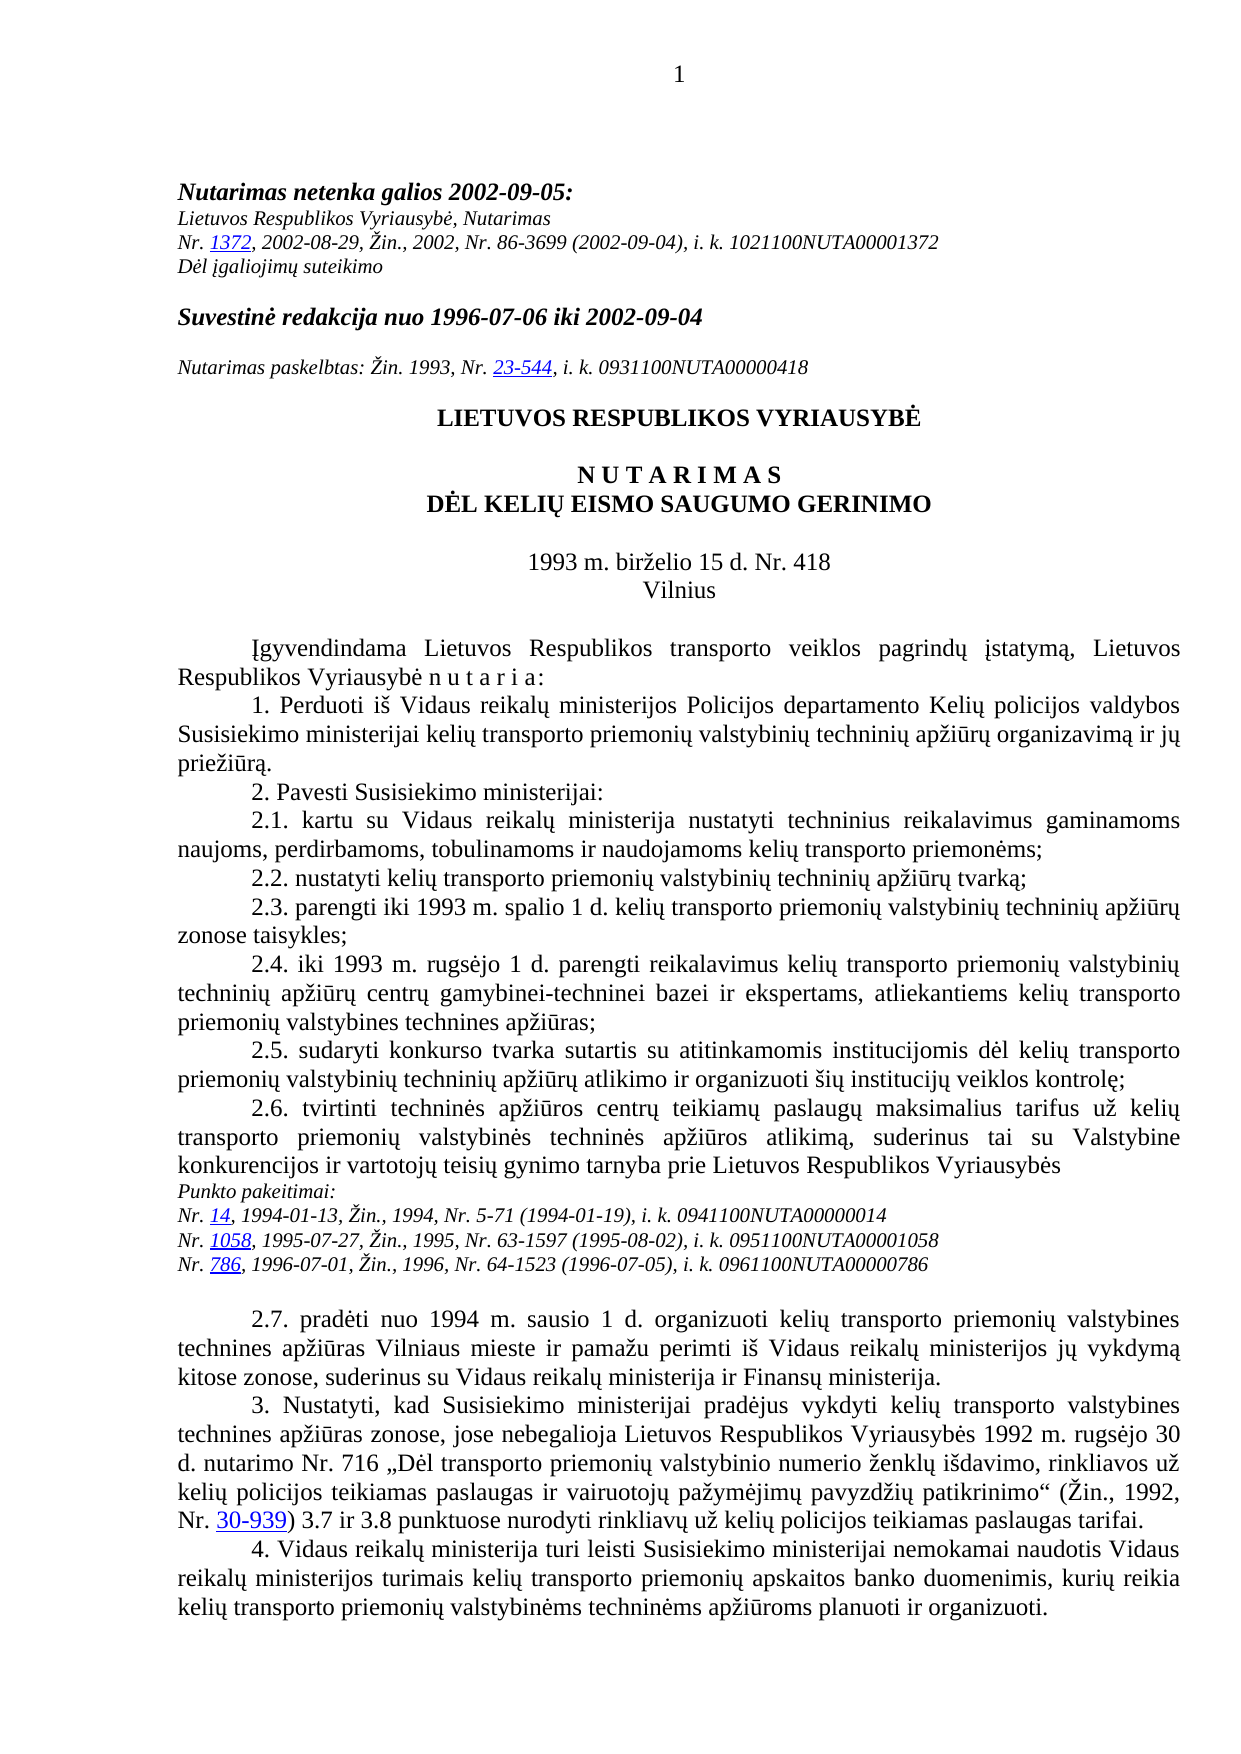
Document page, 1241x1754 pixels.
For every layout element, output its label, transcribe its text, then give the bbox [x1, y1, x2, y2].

text 2.3. parengti iki 1993 m. spalio 1 d. kelių transporto priemonių valstybinių techninių apžiūrų zonose taisykles; [177, 892, 1181, 949]
text 2.6. tvirtinti techninės apžiūros centrų teikiamų paslaugų maksimalius tarifus už kelių transporto priemonių valstybinės techninės apžiūros atlikimą, suderinus tai su Valstybine konkurencijos ir vartotojų teisių gynimo tarnyba prie Lietuvos Respublikos Vyriausybės [177, 1093, 1181, 1179]
text Nutarimas netenka galios 2002-09-05: [177, 177, 1181, 206]
text Nr. 786, 1996-07-01, Žin., 1996, Nr. 64-1523 (1996-07-05), i. k. 0961100NUTA00000786 [177, 1252, 1181, 1276]
text 3. Nustatyti, kad Susisiekimo ministerijai pradėjus vykdyti kelių transporto valstybines technines apžiūras zonose, jose nebegalioja Lietuvos Respublikos Vyriausybės 1992 m. rugsėjo 30 d. nutarimo Nr. 716 „Dėl transporto priemonių valstybinio numerio ženklų išdavimo, rinkliavos už kelių policijos teikiamas paslaugas ir vairuotojų pažymėjimų pavyzdžių patikrinimo“ (Žin., 1992, Nr. 30-939) 3.7 ir 3.8 punktuose nurodyti rinkliavų už kelių policijos teikiamas paslaugas tarifai. [177, 1391, 1181, 1534]
text 2.4. iki 1993 m. rugsėjo 1 d. parengti reikalavimus kelių transporto priemonių valstybinių techninių apžiūrų centrų gamybinei-techninei bazei ir ekspertams, atliekantiems kelių transporto priemonių valstybines technines apžiūras; [177, 949, 1181, 1036]
text 1993 m. birželio 15 d. Nr. 418 [177, 547, 1181, 576]
text Vilnius [177, 576, 1181, 604]
text Nr. 14, 1994-01-13, Žin., 1994, Nr. 5-71 (1994-01-19), i. k. 0941100NUTA00000014 [177, 1203, 1181, 1227]
text Nutarimas paskelbtas: Žin. 1993, Nr. 23-544, i. k. 0931100NUTA00000418 [177, 355, 1181, 379]
text Įgyvendindama Lietuvos Respublikos transporto veiklos pagrindų įstatymą, Lietuvos Respublikos Vyriausybė nutaria: [177, 633, 1181, 691]
text 2.5. sudaryti konkurso tvarka sutartis su atitinkamomis institucijomis dėl kelių transporto priemonių valstybinių techninių apžiūrų atlikimo ir organizuoti šių institucijų veiklos kontrolę; [177, 1036, 1181, 1093]
text 2.1. kartu su Vidaus reikalų ministerija nustatyti techninius reikalavimus gaminamoms naujoms, perdirbamoms, tobulinamoms ir naudojamoms kelių transporto priemonėms; [177, 806, 1181, 863]
text DĖL KELIŲ EISMO SAUGUMO GERINIMO [177, 489, 1181, 518]
text Lietuvos Respublikos Vyriausybė, Nutarimas [177, 206, 1181, 230]
text N U T A R I M A S [177, 461, 1181, 489]
text Nr. 1372, 2002-08-29, Žin., 2002, Nr. 86-3699 (2002-09-04), i. k. 1021100NUTA00001372 [177, 230, 1181, 254]
text Punkto pakeitimai: [177, 1179, 1181, 1203]
text Dėl įgaliojimų suteikimo [177, 254, 1181, 278]
text LIETUVOS RESPUBLIKOS VYRIAUSYBĖ [177, 403, 1181, 432]
text 2.2. nustatyti kelių transporto priemonių valstybinių techninių apžiūrų tvarką; [177, 863, 1181, 892]
text 2. Pavesti Susisiekimo ministerijai: [177, 777, 1181, 806]
text 1. Perduoti iš Vidaus reikalų ministerijos Policijos departamento Kelių policijos valdybos Susisiekimo ministerijai kelių transporto priemonių valstybinių techninių apžiūrų organizavimą ir jų priežiūrą. [177, 691, 1181, 777]
text 4. Vidaus reikalų ministerija turi leisti Susisiekimo ministerijai nemokamai naudotis Vidaus reikalų ministerijos turimais kelių transporto priemonių apskaitos banko duomenimis, kurių reikia kelių transporto priemonių valstybinėms techninėms apžiūroms planuoti ir organizuoti. [177, 1534, 1181, 1621]
text Suvestinė redakcija nuo 1996-07-06 iki 2002-09-04 [177, 302, 1181, 331]
text 2.7. pradėti nuo 1994 m. sausio 1 d. organizuoti kelių transporto priemonių valstybines technines apžiūras Vilniaus mieste ir pamažu perimti iš Vidaus reikalų ministerijos jų vykdymą kitose zonose, suderinus su Vidaus reikalų ministerija ir Finansų ministerija. [177, 1304, 1181, 1391]
text Nr. 1058, 1995-07-27, Žin., 1995, Nr. 63-1597 (1995-08-02), i. k. 0951100NUTA00001058 [177, 1227, 1181, 1252]
